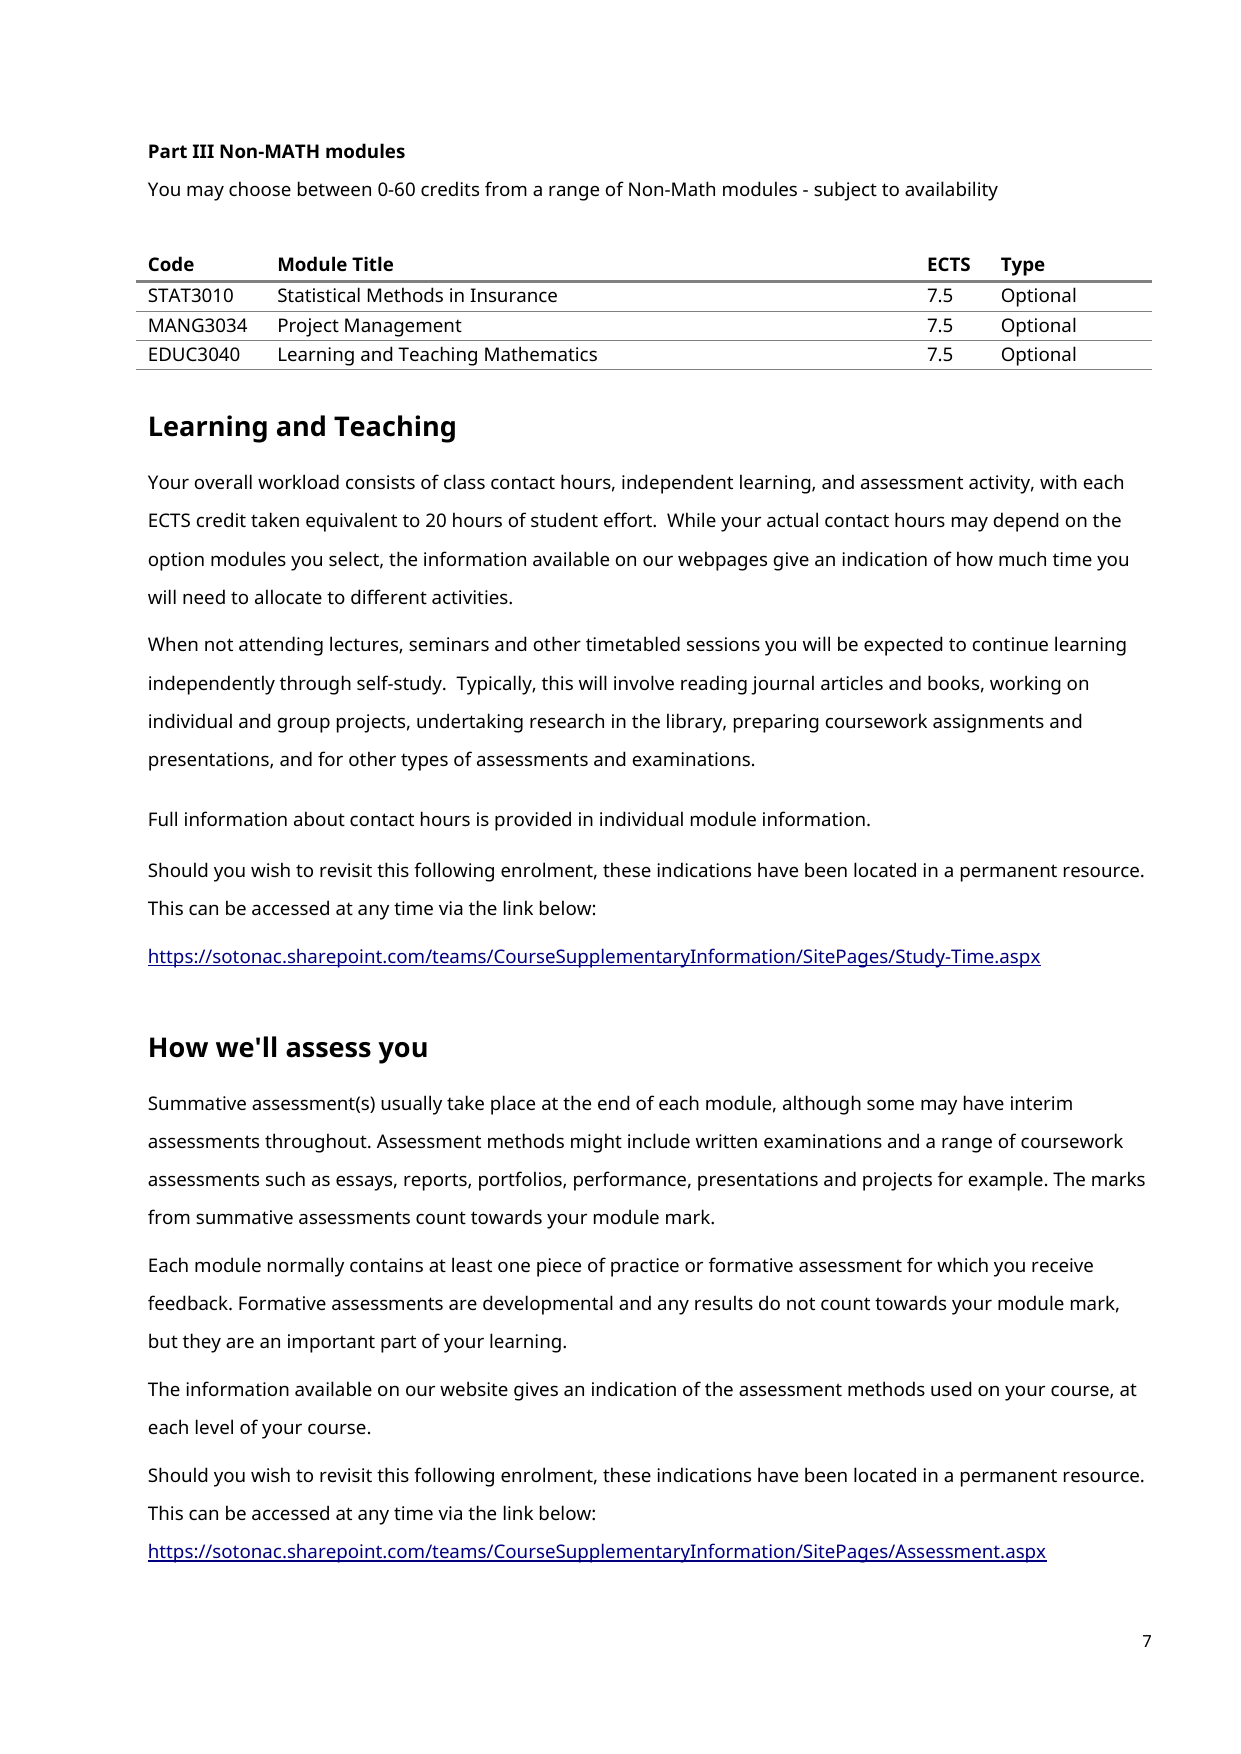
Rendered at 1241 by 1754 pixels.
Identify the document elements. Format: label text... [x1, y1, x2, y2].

subtitle Learning and Teaching [148, 408, 1152, 445]
text https://sotonac.sharepoint.com/teams/CourseSupplementaryInformation/SitePages/Study-Time.aspx [148, 943, 1152, 969]
table_cell Optional [989, 312, 1152, 340]
subtitle How we'll assess you [148, 1028, 1152, 1065]
table_cell Statistical Methods in Insurance [266, 283, 916, 311]
table_cell Module Title [266, 251, 916, 279]
text Should you wish to revisit this following enrolment, these indications have been located in a permanent resource. This can be accessed at any time via the link below: [148, 857, 1152, 921]
table_cell STAT3010 [136, 283, 266, 311]
text Should you wish to revisit this following enrolment, these indications have been located in a permanent resource. This can be accessed at any time via the link below: https://sotonac.sharepoint.com/teams/CourseSupplementaryInformation/SitePages/Assessment.aspx [148, 1462, 1152, 1564]
text Full information about contact hours is provided in individual module information. [148, 807, 1152, 832]
table_cell Optional [989, 283, 1152, 311]
table_cell Learning and Teaching Mathematics [266, 341, 916, 369]
table_cell Project Management [266, 312, 916, 340]
text When not attending lectures, seminars and other timetabled sessions you will be expected to continue learning independently through self-study. Typically, this will involve reading journal articles and books, working on individual and group projects, undertaking research in the library, preparing coursework assignments and presentations, and for other types of assessments and examinations. [148, 632, 1152, 772]
table_cell Code [136, 251, 266, 279]
table_cell ECTS [916, 251, 989, 279]
table_cell 7.5 [916, 283, 989, 311]
table_cell EDUC3040 [136, 341, 266, 369]
table_cell 7.5 [916, 341, 989, 369]
table_cell Type [989, 251, 1152, 279]
table_cell 7.5 [916, 312, 989, 340]
text The information available on our website gives an indication of the assessment methods used on your course, at each level of your course. [148, 1376, 1152, 1440]
table_cell Part III Non-MATH modules You may choose between 0-60 credits from a range of Non-Math modules - subject to availability [136, 99, 1152, 251]
table_cell MANG3034 [136, 312, 266, 340]
text Summative assessment(s) usually take place at the end of each module, although some may have interim assessments throughout. Assessment methods might include written examinations and a range of coursework assessments such as essays, reports, portfolios, performance, presentations and projects for example. The marks from summative assessments count towards your module mark. [148, 1090, 1152, 1230]
table_cell Optional [989, 341, 1152, 369]
text Each module normally contains at least one piece of practice or formative assessment for which you receive feedback. Formative assessments are developmental and any results do not count towards your module mark, but they are an important part of your learning. [148, 1252, 1152, 1354]
text Your overall workload consists of class contact hours, independent learning, and assessment activity, with each ECTS credit taken equivalent to 20 hours of student effort. While your actual contact hours may depend on the option modules you select, the information available on our webpages give an indication of how much time you will need to allocate to different activities. [148, 469, 1152, 610]
